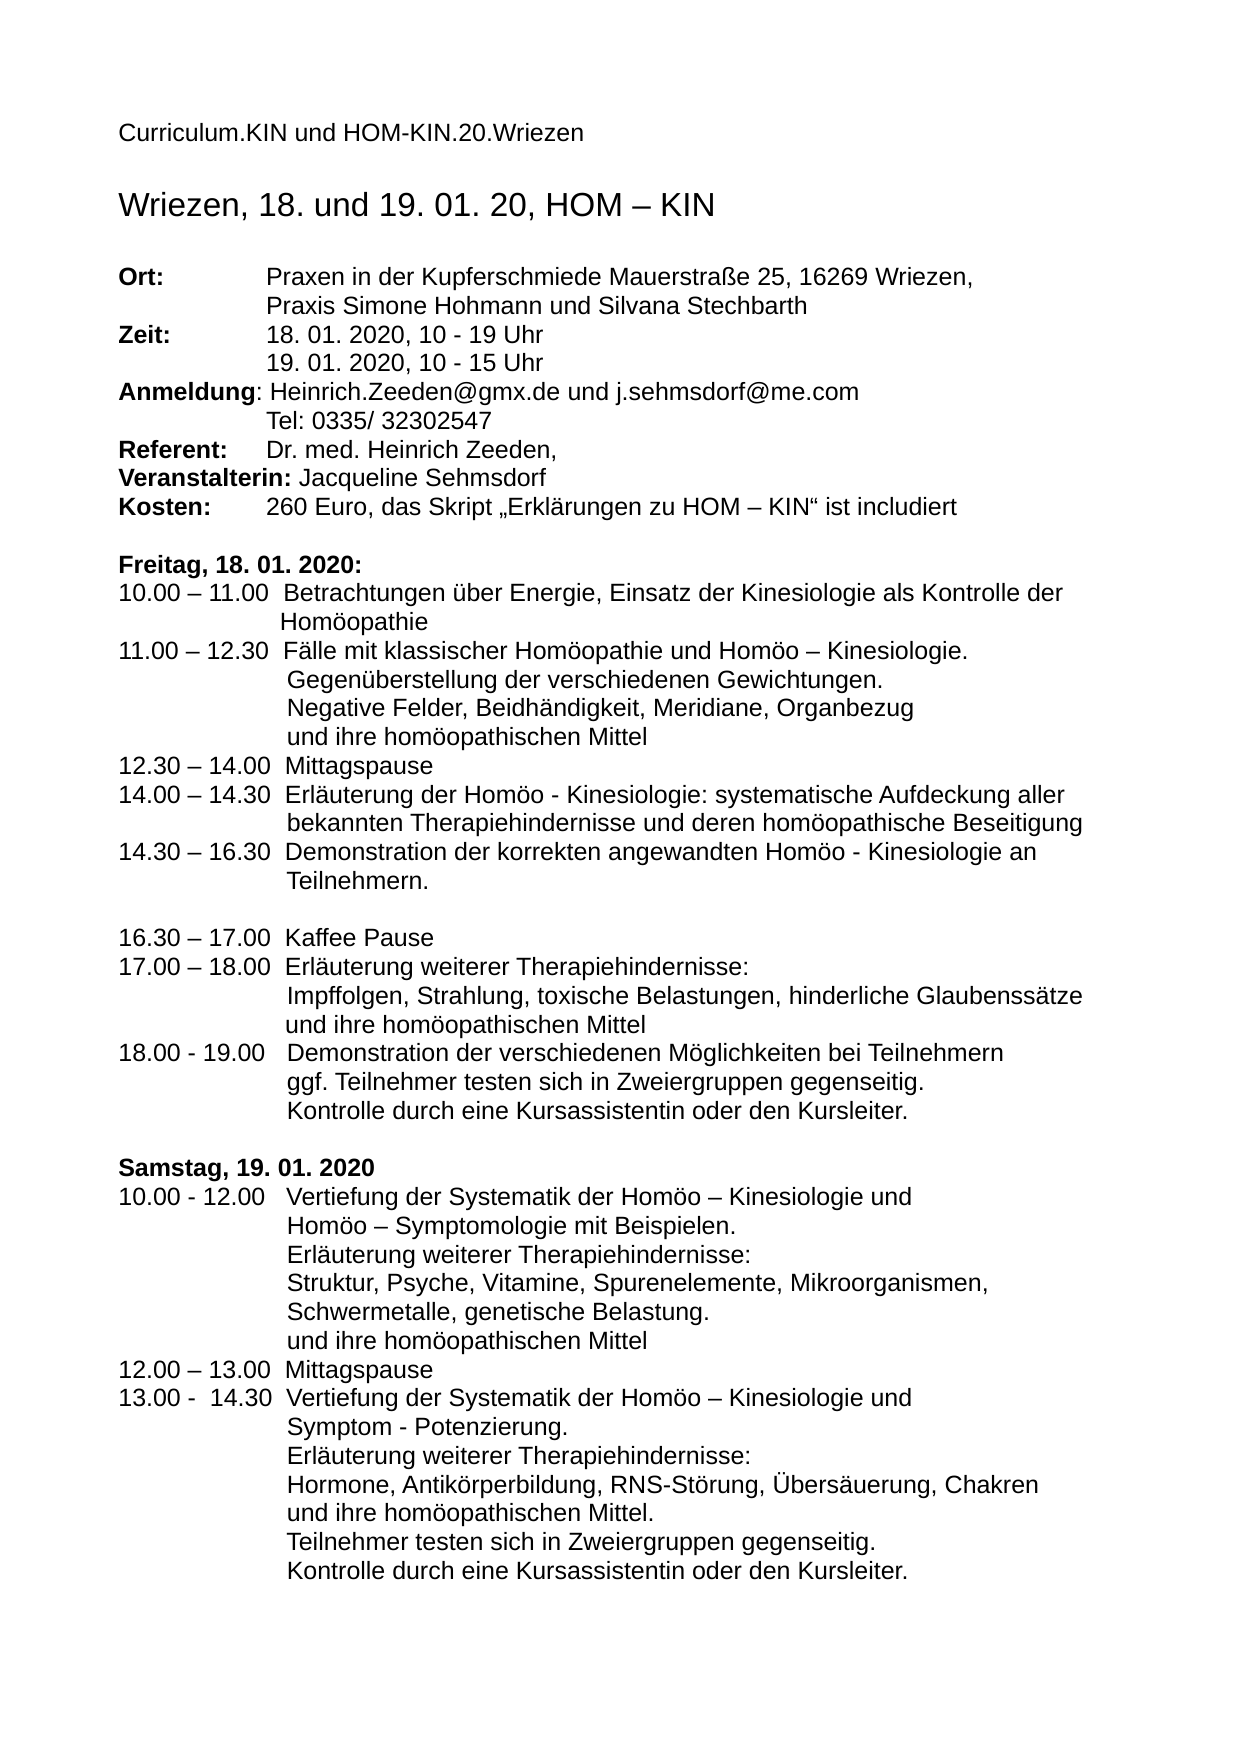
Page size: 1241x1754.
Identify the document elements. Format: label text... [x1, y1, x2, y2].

text bekannten Therapiehindernisse und deren homöopathische Beseitigung [118, 808, 1122, 837]
text Negative Felder, Beidhändigkeit, Meridiane, Organbezug [118, 693, 1122, 722]
text Erläuterung weiterer Therapiehindernisse: [118, 1441, 1122, 1470]
text Zeit: 18. 01. 2020, 10 - 19 Uhr [118, 320, 1122, 348]
text Tel: 0335/ 32302547 [118, 406, 1122, 435]
text 17.00 – 18.00 Erläuterung weiterer Therapiehindernisse: [118, 952, 1122, 981]
text Kosten: 260 Euro, das Skript „Erklärungen zu HOM – KIN“ ist includiert [118, 492, 1122, 521]
text Schwermetalle, genetische Belastung. [118, 1297, 1122, 1326]
text 10.00 - 12.00 Vertiefung der Systematik der Homöo – Kinesiologie und [118, 1182, 1122, 1211]
text und ihre homöopathischen Mittel [118, 1326, 1122, 1355]
text Praxis Simone Hohmann und Silvana Stechbarth [118, 291, 1122, 320]
text 12.30 – 14.00 Mittagspause [118, 751, 1122, 780]
text Teilnehmer testen sich in Zweiergruppen gegenseitig. [118, 1527, 1122, 1556]
text ggf. Teilnehmer testen sich in Zweiergruppen gegenseitig. [118, 1067, 1122, 1096]
text 10.00 – 11.00 Betrachtungen über Energie, Einsatz der Kinesiologie als Kontrolle der Homöopathie [118, 578, 1122, 636]
text 16.30 – 17.00 Kaffee Pause [118, 923, 1122, 952]
text und ihre homöopathischen Mittel [118, 722, 1122, 751]
text 13.00 - 14.30 Vertiefung der Systematik der Homöo – Kinesiologie und [118, 1383, 1122, 1412]
text 18.00 - 19.00 Demonstration der verschiedenen Möglichkeiten bei Teilnehmern [118, 1038, 1122, 1067]
text Gegenüberstellung der verschiedenen Gewichtungen. [118, 665, 1122, 693]
text 14.00 – 14.30 Erläuterung der Homöo - Kinesiologie: systematische Aufdeckung aller [118, 780, 1122, 808]
text 11.00 – 12.30 Fälle mit klassischer Homöopathie und Homöo – Kinesiologie. [118, 636, 1122, 665]
text Curriculum.KIN und HOM-KIN.20.Wriezen [118, 118, 1122, 147]
text Wriezen, 18. und 19. 01. 20, HOM – KIN [118, 185, 1122, 224]
text Hormone, Antikörperbildung, RNS-Störung, Übersäuerung, Chakren [118, 1470, 1122, 1498]
text Veranstalterin: Jacqueline Sehmsdorf [118, 463, 1122, 492]
text 14.30 – 16.30 Demonstration der korrekten angewandten Homöo - Kinesiologie an Teilnehmern. [118, 837, 1122, 895]
text und ihre homöopathischen Mittel. [118, 1498, 1122, 1527]
text Freitag, 18. 01. 2020: [118, 550, 1122, 578]
text Samstag, 19. 01. 2020 [118, 1153, 1122, 1182]
text Homöo – Symptomologie mit Beispielen. [118, 1211, 1122, 1240]
text Symptom - Potenzierung. [118, 1412, 1122, 1441]
text Erläuterung weiterer Therapiehindernisse: [118, 1240, 1122, 1268]
text Anmeldung: Heinrich.Zeeden@gmx.de und j.sehmsdorf@me.com [118, 377, 1122, 406]
text 12.00 – 13.00 Mittagspause [118, 1355, 1122, 1383]
text 19. 01. 2020, 10 - 15 Uhr [118, 348, 1122, 377]
text Referent: Dr. med. Heinrich Zeeden, [118, 435, 1122, 463]
text Kontrolle durch eine Kursassistentin oder den Kursleiter. [118, 1096, 1122, 1125]
text Kontrolle durch eine Kursassistentin oder den Kursleiter. [118, 1556, 1122, 1585]
text und ihre homöopathischen Mittel [118, 1010, 1122, 1038]
text Impffolgen, Strahlung, toxische Belastungen, hinderliche Glaubenssätze [118, 981, 1122, 1010]
text Ort: Praxen in der Kupferschmiede Mauerstraße 25, 16269 Wriezen, [118, 262, 1122, 291]
text Struktur, Psyche, Vitamine, Spurenelemente, Mikroorganismen, [118, 1268, 1122, 1297]
